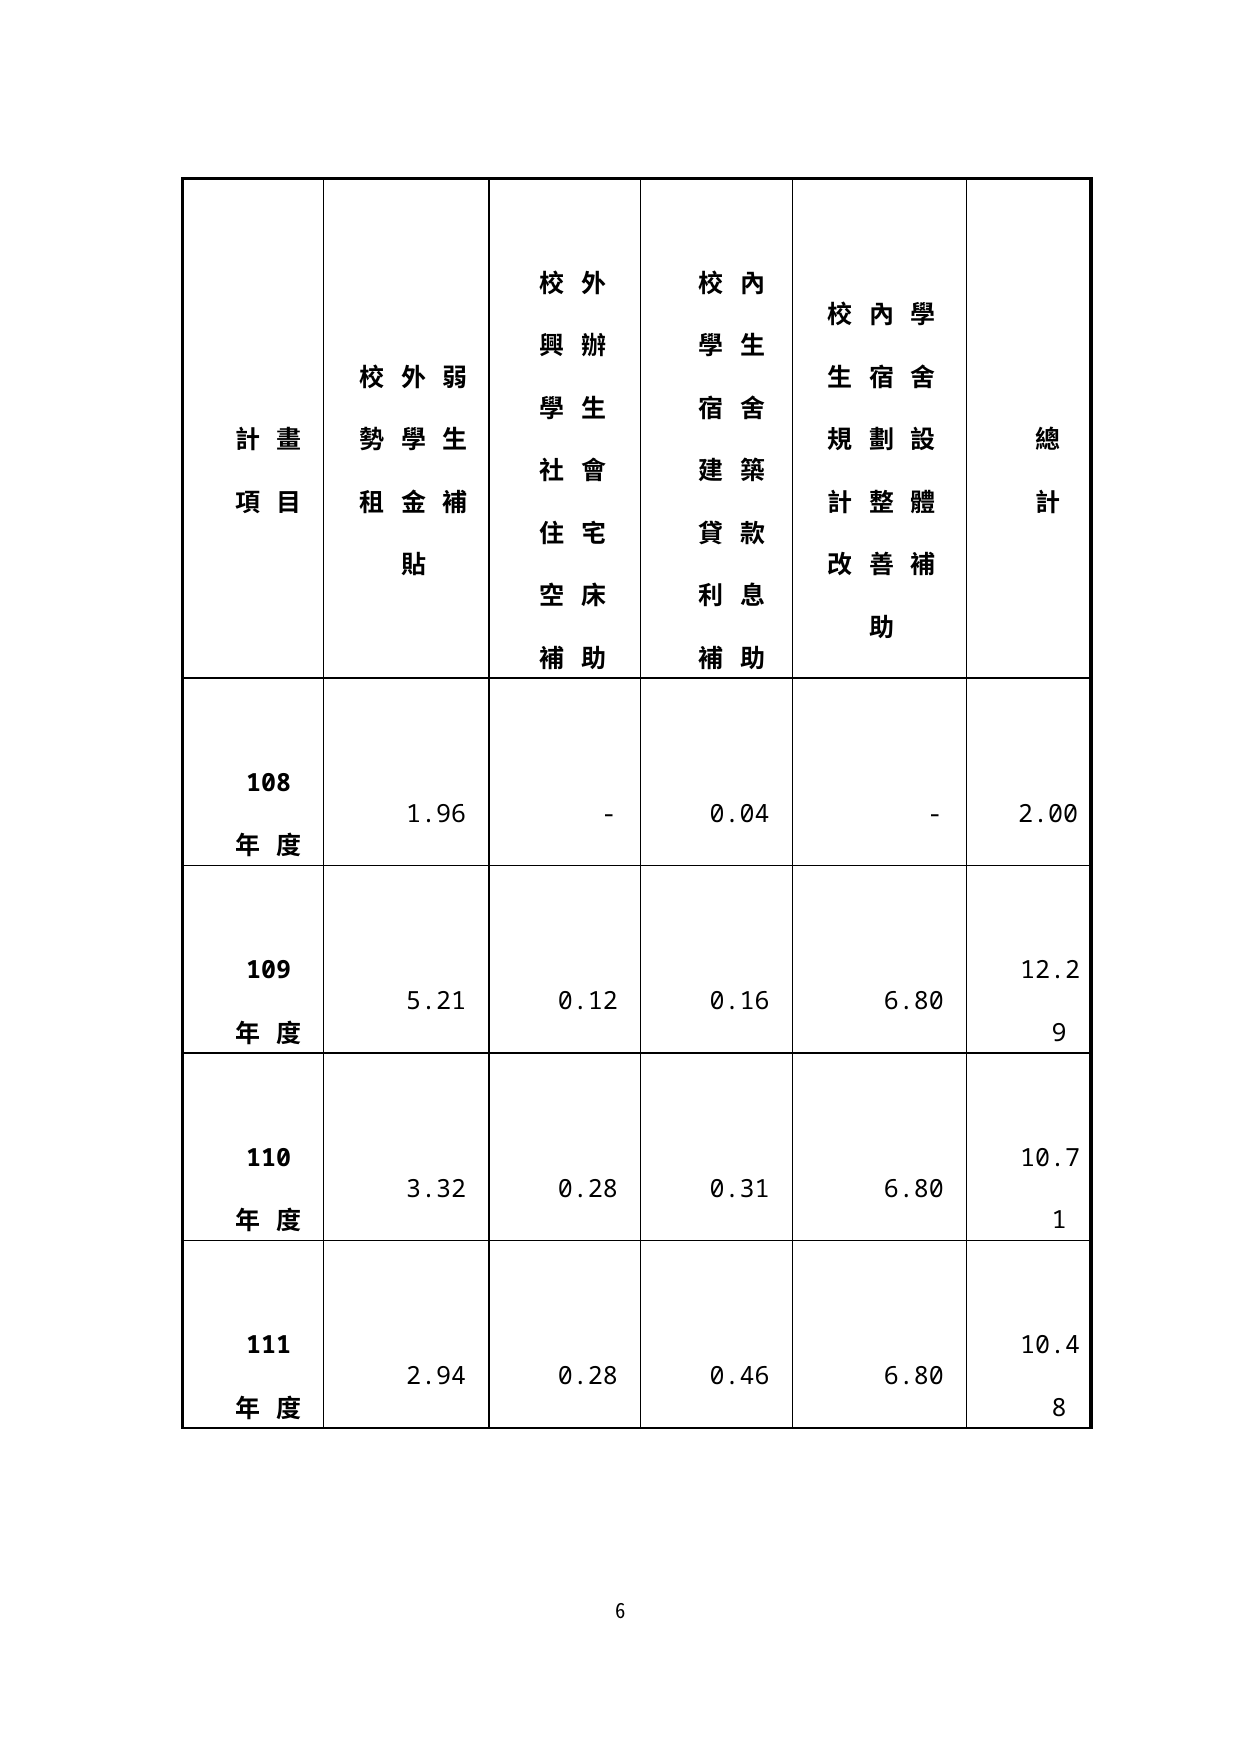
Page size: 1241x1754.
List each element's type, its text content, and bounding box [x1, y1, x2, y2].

table_header 計畫項目 [184, 180, 323, 677]
table_cell 10.71 [967, 1054, 1089, 1240]
table_cell 2.00 [967, 679, 1089, 865]
table_cell 6.80 [793, 866, 966, 1052]
table_header 總計 [967, 180, 1089, 677]
table_cell 0.46 [641, 1241, 792, 1427]
table_cell 110年度 [184, 1054, 323, 1240]
table_cell 109年度 [184, 866, 323, 1052]
table_cell - [793, 679, 966, 865]
table_cell 5.21 [324, 866, 488, 1052]
table_cell 111年度 [184, 1241, 323, 1427]
table_cell 108年度 [184, 679, 323, 865]
table_cell 2.94 [324, 1241, 488, 1427]
table_cell 12.29 [967, 866, 1089, 1052]
table_cell 0.04 [641, 679, 792, 865]
table_cell 6.80 [793, 1241, 966, 1427]
table_header 校內學生宿舍規劃設計整體改善補助 [793, 180, 966, 677]
table_cell 0.12 [490, 866, 640, 1052]
table_cell 3.32 [324, 1054, 488, 1240]
table_cell 0.31 [641, 1054, 792, 1240]
table_cell - [490, 679, 640, 865]
table_cell 0.16 [641, 866, 792, 1052]
table_cell 1.96 [324, 679, 488, 865]
table_header 校內學生宿舍建築貸款利息補助 [641, 180, 792, 677]
table_cell 6.80 [793, 1054, 966, 1240]
table_cell 10.48 [967, 1241, 1089, 1427]
table_cell 0.28 [490, 1241, 640, 1427]
table_cell 0.28 [490, 1054, 640, 1240]
table_header 校外弱勢學生租金補貼 [324, 180, 488, 677]
table_header 校外興辦學生社會住宅空床補助 [490, 180, 640, 677]
